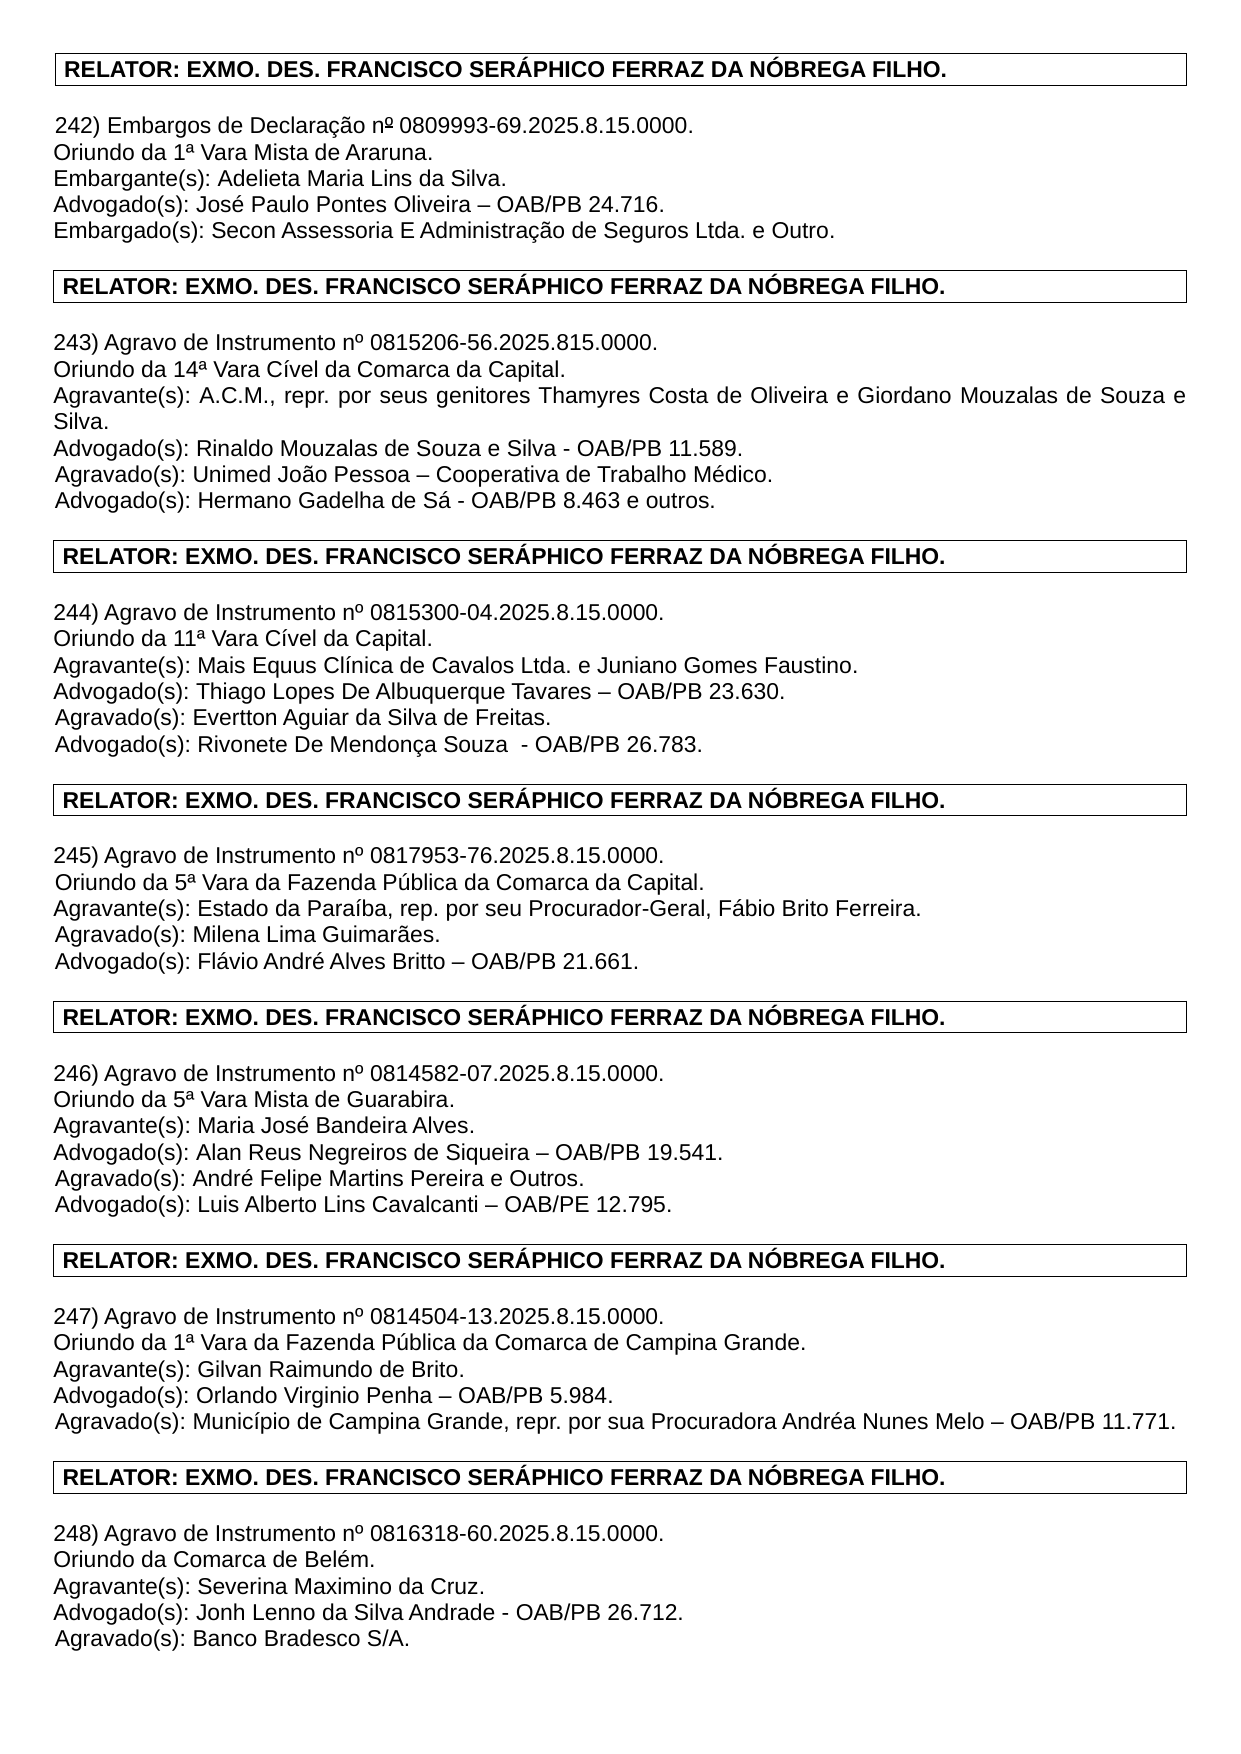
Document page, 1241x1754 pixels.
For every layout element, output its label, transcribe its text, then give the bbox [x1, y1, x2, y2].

text RELATOR: EXMO. DES. FRANCISCO SERÁPHICO FERRAZ DA NÓBREGA FILHO. [54, 1462, 1186, 1493]
text RELATOR: EXMO. DES. FRANCISCO SERÁPHICO FERRAZ DA NÓBREGA FILHO. [54, 1002, 1186, 1032]
text Agravado(s): Milena Lima Guimarães. [54, 921, 1187, 948]
text 245) Agravo de Instrumento nº 0817953-76.2025.8.15.0000. [53, 842, 1187, 869]
text Oriundo da 5ª Vara Mista de Guarabira. [53, 1086, 1187, 1112]
text Advogado(s): Flávio André Alves Britto – OAB/PB 21.661. [54, 948, 1187, 974]
text RELATOR: EXMO. DES. FRANCISCO SERÁPHICO FERRAZ DA NÓBREGA FILHO. [54, 1245, 1186, 1276]
text Embargado(s): Secon Assessoria E Administração de Seguros Ltda. e Outro. [53, 217, 1187, 244]
text Advogado(s): Orlando Virginio Penha – OAB/PB 5.984. [53, 1382, 1187, 1408]
text Agravado(s): Banco Bradesco S/A. [54, 1625, 1187, 1652]
text Agravado(s): Unimed João Pessoa – Cooperativa de Trabalho Médico. [54, 461, 1187, 487]
text Agravado(s): Evertton Aguiar da Silva de Freitas. [54, 704, 1187, 731]
text Advogado(s): Luis Alberto Lins Cavalcanti – OAB/PE 12.795. [54, 1191, 1187, 1218]
text Agravante(s): Maria José Bandeira Alves. [53, 1112, 1187, 1138]
text Agravante(s): Estado da Paraíba, rep. por seu Procurador-Geral, Fábio Brito Ferreira. [53, 895, 1187, 921]
text Oriundo da 1ª Vara da Fazenda Pública da Comarca de Campina Grande. [53, 1329, 1187, 1356]
text Advogado(s): Alan Reus Negreiros de Siqueira – OAB/PB 19.541. [53, 1138, 1187, 1165]
text Advogado(s): Jonh Lenno da Silva Andrade - OAB/PB 26.712. [53, 1599, 1187, 1625]
text Advogado(s): José Paulo Pontes Oliveira – OAB/PB 24.716. [53, 191, 1187, 217]
text RELATOR: EXMO. DES. FRANCISCO SERÁPHICO FERRAZ DA NÓBREGA FILHO. [56, 54, 1186, 85]
text Oriundo da 11ª Vara Cível da Capital. [53, 625, 1187, 652]
text 244) Agravo de Instrumento nº 0815300-04.2025.8.15.0000. [53, 599, 1187, 625]
text Oriundo da Comarca de Belém. [53, 1546, 1187, 1573]
text RELATOR: EXMO. DES. FRANCISCO SERÁPHICO FERRAZ DA NÓBREGA FILHO. [54, 785, 1186, 815]
text Agravante(s): Gilvan Raimundo de Brito. [53, 1356, 1187, 1382]
text Advogado(s): Rinaldo Mouzalas de Souza e Silva - OAB/PB 11.589. [53, 434, 1187, 461]
text Advogado(s): Hermano Gadelha de Sá - OAB/PB 8.463 e outros. [54, 487, 1187, 514]
text Advogado(s): Rivonete De Mendonça Souza - OAB/PB 26.783. [54, 731, 1187, 757]
text Agravado(s): Município de Campina Grande, repr. por sua Procuradora Andréa Nunes Melo – OAB/PB 11.771. [54, 1408, 1187, 1435]
text 242) Embargos de Declaração nº 0809993-69.2025.8.15.0000. [54, 112, 1187, 138]
text Agravado(s): André Felipe Martins Pereira e Outros. [54, 1165, 1187, 1191]
text RELATOR: EXMO. DES. FRANCISCO SERÁPHICO FERRAZ DA NÓBREGA FILHO. [54, 541, 1186, 572]
text 247) Agravo de Instrumento nº 0814504-13.2025.8.15.0000. [53, 1303, 1187, 1329]
text Embargante(s): Adelieta Maria Lins da Silva. [53, 165, 1187, 191]
text Agravante(s): A.C.M., repr. por seus genitores Thamyres Costa de Oliveira e Giordano Mouzalas de Souza e Silva. [53, 382, 1187, 434]
text Agravante(s): Severina Maximino da Cruz. [53, 1573, 1187, 1599]
text 246) Agravo de Instrumento nº 0814582-07.2025.8.15.0000. [53, 1059, 1187, 1086]
text Advogado(s): Thiago Lopes De Albuquerque Tavares – OAB/PB 23.630. [53, 678, 1187, 704]
text RELATOR: EXMO. DES. FRANCISCO SERÁPHICO FERRAZ DA NÓBREGA FILHO. [54, 271, 1186, 302]
text 243) Agravo de Instrumento nº 0815206-56.2025.815.0000. [53, 329, 1187, 356]
text Oriundo da 1ª Vara Mista de Araruna. [53, 138, 1187, 165]
text Agravante(s): Mais Equus Clínica de Cavalos Ltda. e Juniano Gomes Faustino. [53, 652, 1187, 678]
text Oriundo da 5ª Vara da Fazenda Pública da Comarca da Capital. [54, 869, 1187, 895]
text 248) Agravo de Instrumento nº 0816318-60.2025.8.15.0000. [53, 1520, 1187, 1546]
text Oriundo da 14ª Vara Cível da Comarca da Capital. [53, 356, 1187, 382]
